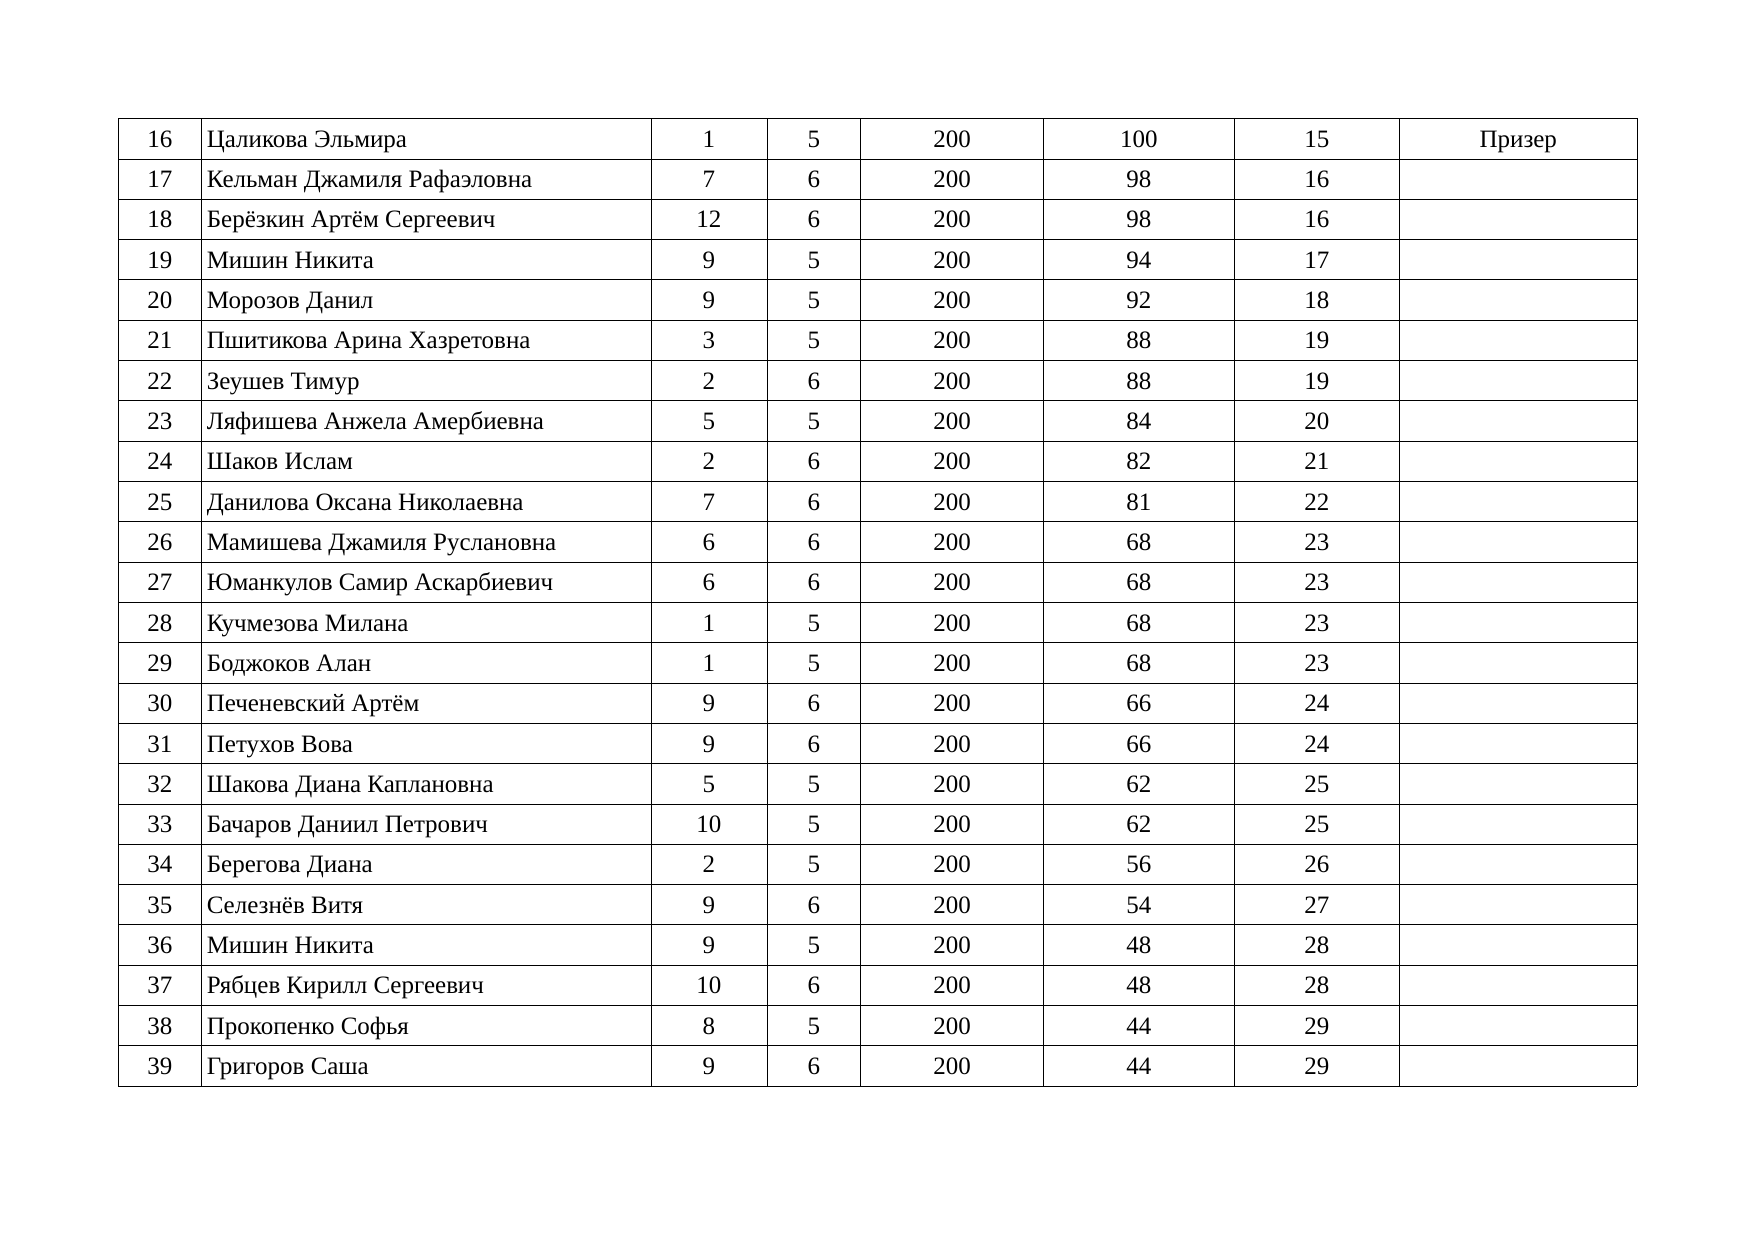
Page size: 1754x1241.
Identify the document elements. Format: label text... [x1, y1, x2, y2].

table_cell [1400, 684, 1637, 723]
table_cell 5 [768, 401, 860, 441]
table_cell 98 [1044, 160, 1234, 199]
table_cell 29 [1235, 1046, 1399, 1086]
table_cell Ляфишева Анжела Амербиевна [202, 401, 651, 441]
table_cell 84 [1044, 401, 1234, 441]
table_cell 7 [652, 482, 767, 521]
table_cell 21 [1235, 442, 1399, 481]
table_cell 200 [861, 361, 1043, 400]
table_cell 9 [652, 885, 767, 924]
table_cell 6 [768, 160, 860, 199]
table_cell 25 [1235, 805, 1399, 844]
table_cell 200 [861, 563, 1043, 602]
table_cell 28 [1235, 925, 1399, 965]
table_cell 200 [861, 119, 1043, 158]
table_cell 27 [1235, 885, 1399, 924]
table_cell 200 [861, 805, 1043, 844]
table_cell 200 [861, 724, 1043, 763]
table_cell 18 [1235, 280, 1399, 320]
table_cell [1400, 1006, 1637, 1045]
table_cell 200 [861, 845, 1043, 884]
table_cell 2 [652, 442, 767, 481]
table_cell Селезнёв Витя [202, 885, 651, 924]
table_cell [1400, 845, 1637, 884]
table_cell 62 [1044, 764, 1234, 803]
table_cell [1400, 522, 1637, 562]
table_cell 9 [652, 925, 767, 965]
table_cell 200 [861, 764, 1043, 803]
table_cell 28 [1235, 966, 1399, 1005]
table_cell 9 [652, 684, 767, 723]
table_cell 22 [1235, 482, 1399, 521]
table_cell 17 [119, 160, 201, 199]
table_cell 98 [1044, 200, 1234, 239]
table_cell 200 [861, 321, 1043, 360]
table_cell 5 [768, 845, 860, 884]
table_cell 23 [1235, 522, 1399, 562]
table_cell Юманкулов Самир Аскарбиевич [202, 563, 651, 602]
table_cell 200 [861, 603, 1043, 642]
table_cell [1400, 603, 1637, 642]
table_cell 5 [768, 280, 860, 320]
table_cell 200 [861, 925, 1043, 965]
table_cell 62 [1044, 805, 1234, 844]
table_cell 88 [1044, 321, 1234, 360]
table_cell 38 [119, 1006, 201, 1045]
table_cell 200 [861, 160, 1043, 199]
table_cell 8 [652, 1006, 767, 1045]
table_cell 37 [119, 966, 201, 1005]
table_cell 29 [119, 643, 201, 682]
table_cell 32 [119, 764, 201, 803]
table_cell 1 [652, 603, 767, 642]
table_cell 9 [652, 240, 767, 279]
table_cell 81 [1044, 482, 1234, 521]
table_cell 94 [1044, 240, 1234, 279]
table_cell 9 [652, 724, 767, 763]
table_cell Морозов Данил [202, 280, 651, 320]
table_cell 48 [1044, 925, 1234, 965]
table_cell 24 [1235, 684, 1399, 723]
table_cell [1400, 442, 1637, 481]
table_cell [1400, 563, 1637, 602]
table_cell 5 [652, 401, 767, 441]
table_cell 200 [861, 442, 1043, 481]
table_cell 5 [768, 119, 860, 158]
table_cell 200 [861, 522, 1043, 562]
table_cell 54 [1044, 885, 1234, 924]
table_cell 9 [652, 280, 767, 320]
table_cell Прокопенко Софья [202, 1006, 651, 1045]
table_cell 15 [1235, 119, 1399, 158]
table_cell 66 [1044, 684, 1234, 723]
table_cell 36 [119, 925, 201, 965]
table_cell 12 [652, 200, 767, 239]
table_cell [1400, 643, 1637, 682]
table_cell [1400, 764, 1637, 803]
table_cell 6 [768, 361, 860, 400]
table_cell 6 [768, 966, 860, 1005]
table_cell 56 [1044, 845, 1234, 884]
table_cell Призер [1400, 119, 1637, 158]
table_cell 88 [1044, 361, 1234, 400]
table_cell 200 [861, 643, 1043, 682]
table_cell 200 [861, 200, 1043, 239]
table_cell 6 [768, 724, 860, 763]
table_cell [1400, 280, 1637, 320]
table_cell 6 [768, 563, 860, 602]
table_cell 6 [768, 200, 860, 239]
table_cell Кельман Джамиля Рафаэловна [202, 160, 651, 199]
table_cell [1400, 321, 1637, 360]
table_cell Бачаров Даниил Петрович [202, 805, 651, 844]
table_cell 7 [652, 160, 767, 199]
table_cell 23 [1235, 563, 1399, 602]
table_cell [1400, 805, 1637, 844]
table_cell 24 [1235, 724, 1399, 763]
table_cell [1400, 160, 1637, 199]
table_cell 100 [1044, 119, 1234, 158]
table_cell [1400, 482, 1637, 521]
table_cell 23 [1235, 643, 1399, 682]
table_cell 3 [652, 321, 767, 360]
table_cell 28 [119, 603, 201, 642]
table_cell [1400, 200, 1637, 239]
table_cell [1400, 885, 1637, 924]
table_cell 200 [861, 684, 1043, 723]
table_cell 200 [861, 401, 1043, 441]
table_cell 2 [652, 845, 767, 884]
table_cell 82 [1044, 442, 1234, 481]
table_cell Мишин Никита [202, 240, 651, 279]
table_cell [1400, 240, 1637, 279]
table_cell 6 [768, 442, 860, 481]
table_cell 44 [1044, 1046, 1234, 1086]
table_cell Григоров Саша [202, 1046, 651, 1086]
table_cell 23 [119, 401, 201, 441]
table_cell 20 [119, 280, 201, 320]
table_cell 200 [861, 966, 1043, 1005]
table_cell 6 [768, 1046, 860, 1086]
table_cell 30 [119, 684, 201, 723]
table_cell Данилова Оксана Николаевна [202, 482, 651, 521]
table_cell 26 [119, 522, 201, 562]
table_cell 68 [1044, 603, 1234, 642]
table_cell [1400, 925, 1637, 965]
table_cell Шакова Диана Каплановна [202, 764, 651, 803]
table_cell 23 [1235, 603, 1399, 642]
table_cell 39 [119, 1046, 201, 1086]
table_cell 2 [652, 361, 767, 400]
table_cell 200 [861, 482, 1043, 521]
table_cell Боджоков Алан [202, 643, 651, 682]
table_cell Берёзкин Артём Сергеевич [202, 200, 651, 239]
table_cell 29 [1235, 1006, 1399, 1045]
table_cell 25 [1235, 764, 1399, 803]
table_cell 27 [119, 563, 201, 602]
table_cell [1400, 966, 1637, 1005]
table_cell 19 [1235, 321, 1399, 360]
table_cell 5 [768, 240, 860, 279]
table_cell 1 [652, 643, 767, 682]
table_cell 26 [1235, 845, 1399, 884]
table_cell Рябцев Кирилл Сергеевич [202, 966, 651, 1005]
table_cell Кучмезова Милана [202, 603, 651, 642]
table_cell 22 [119, 361, 201, 400]
table_cell 16 [1235, 200, 1399, 239]
table_cell 48 [1044, 966, 1234, 1005]
table_cell 68 [1044, 563, 1234, 602]
table_cell 10 [652, 805, 767, 844]
table_cell 5 [768, 925, 860, 965]
table_cell 6 [768, 684, 860, 723]
table_cell 5 [768, 603, 860, 642]
table_cell Шаков Ислам [202, 442, 651, 481]
table_cell [1400, 1046, 1637, 1086]
table_cell 200 [861, 1006, 1043, 1045]
table_cell 200 [861, 885, 1043, 924]
table_cell 44 [1044, 1006, 1234, 1045]
table_cell Мамишева Джамиля Руслановна [202, 522, 651, 562]
table_cell 34 [119, 845, 201, 884]
table_cell Берегова Диана [202, 845, 651, 884]
table_cell 6 [768, 482, 860, 521]
table_cell 66 [1044, 724, 1234, 763]
table_cell 6 [652, 522, 767, 562]
table_cell 5 [768, 643, 860, 682]
table_cell 68 [1044, 643, 1234, 682]
table_cell 6 [768, 522, 860, 562]
table_cell 9 [652, 1046, 767, 1086]
table_cell [1400, 401, 1637, 441]
table_cell 1 [652, 119, 767, 158]
table_cell 10 [652, 966, 767, 1005]
table_cell 200 [861, 240, 1043, 279]
table_cell 5 [768, 1006, 860, 1045]
table_cell Пшитикова Арина Хазретовна [202, 321, 651, 360]
table_cell 19 [1235, 361, 1399, 400]
table_cell [1400, 361, 1637, 400]
table_cell 6 [652, 563, 767, 602]
table_cell 19 [119, 240, 201, 279]
table_cell [1400, 724, 1637, 763]
table_cell 24 [119, 442, 201, 481]
table_cell Цаликова Эльмира [202, 119, 651, 158]
table_cell 20 [1235, 401, 1399, 441]
table_cell 17 [1235, 240, 1399, 279]
table_cell 16 [119, 119, 201, 158]
table_cell 5 [652, 764, 767, 803]
table_cell 33 [119, 805, 201, 844]
table_cell 5 [768, 321, 860, 360]
table_cell 25 [119, 482, 201, 521]
table_cell 21 [119, 321, 201, 360]
table_cell 68 [1044, 522, 1234, 562]
table_cell 16 [1235, 160, 1399, 199]
table_cell 200 [861, 280, 1043, 320]
table_cell Петухов Вова [202, 724, 651, 763]
table_cell 18 [119, 200, 201, 239]
table_cell 5 [768, 805, 860, 844]
table_cell 200 [861, 1046, 1043, 1086]
table_cell 35 [119, 885, 201, 924]
table_cell 6 [768, 885, 860, 924]
table_cell 31 [119, 724, 201, 763]
table_cell Печеневский Артём [202, 684, 651, 723]
table_cell 5 [768, 764, 860, 803]
table_cell Зеушев Тимур [202, 361, 651, 400]
table_cell 92 [1044, 280, 1234, 320]
table_cell Мишин Никита [202, 925, 651, 965]
